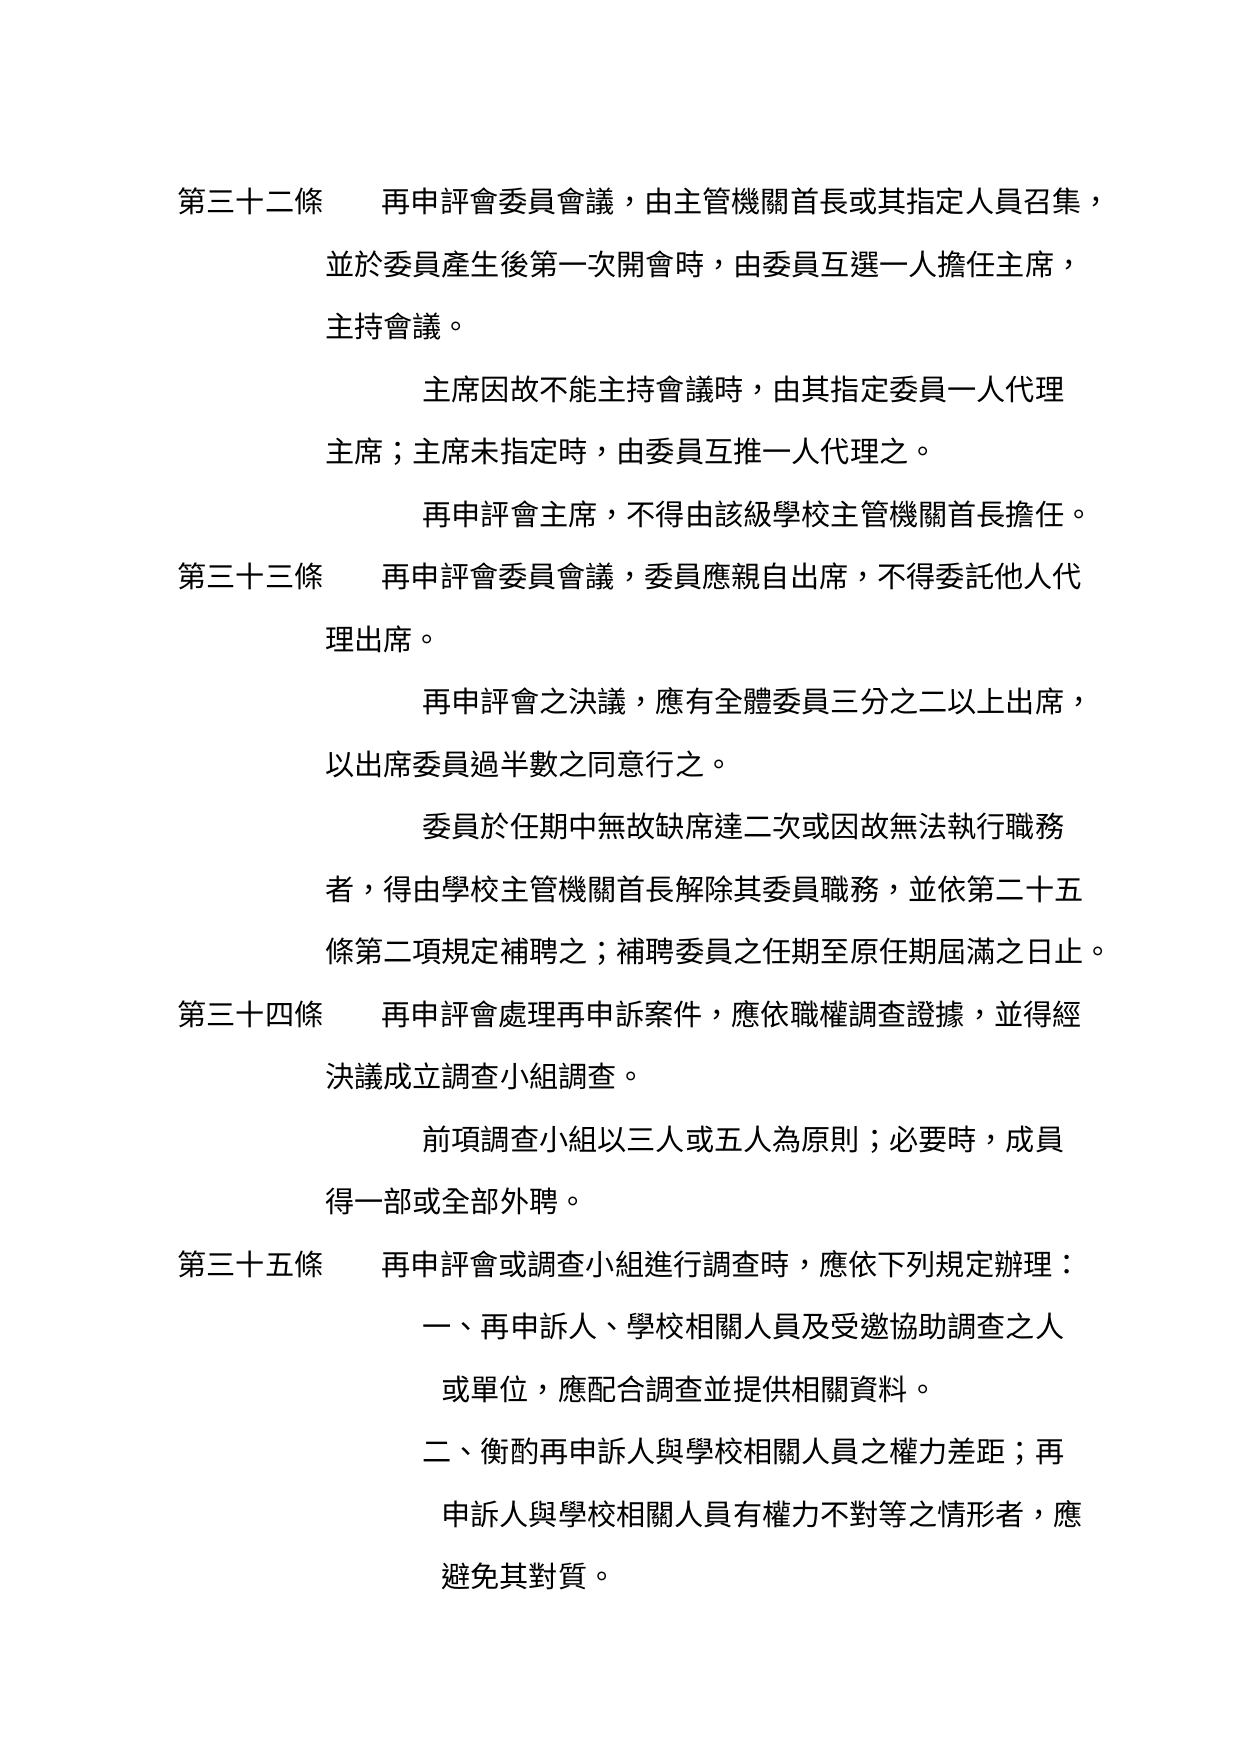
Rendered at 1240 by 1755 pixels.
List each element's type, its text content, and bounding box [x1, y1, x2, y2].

text 第三十三條 再申評會委員會議，委員應親自出席，不得委託他人代理出席。 [177, 533, 1092, 658]
text 再申評會之決議，應有全體委員三分之二以上出席，以出席委員過半數之同意行之。 [177, 658, 1092, 783]
text 主席因故不能主持會議時，由其指定委員一人代理主席；主席未指定時，由委員互推一人代理之。 [177, 346, 1092, 471]
text 第三十二條 再申評會委員會議，由主管機關首長或其指定人員召集，並於委員產生後第一次開會時，由委員互選一人擔任主席，主持會議。 [177, 158, 1092, 346]
text 第三十四條 再申評會處理再申訴案件，應依職權調查證據，並得經決議成立調查小組調查。 [177, 971, 1092, 1096]
text 再申評會主席，不得由該級學校主管機關首長擔任。 [177, 471, 1092, 533]
text 委員於任期中無故缺席達二次或因故無法執行職務者，得由學校主管機關首長解除其委員職務，並依第二十五條第二項規定補聘之；補聘委員之任期至原任期屆滿之日止。 [177, 783, 1092, 971]
text 第三十五條 再申評會或調查小組進行調查時，應依下列規定辦理： [177, 1221, 1092, 1283]
text 一、再申訴人、學校相關人員及受邀協助調查之人或單位，應配合調查並提供相關資料。 [177, 1283, 1092, 1408]
text 前項調查小組以三人或五人為原則；必要時，成員得一部或全部外聘。 [177, 1096, 1092, 1221]
text 二、衡酌再申訴人與學校相關人員之權力差距；再申訴人與學校相關人員有權力不對等之情形者，應避免其對質。 [177, 1408, 1092, 1596]
